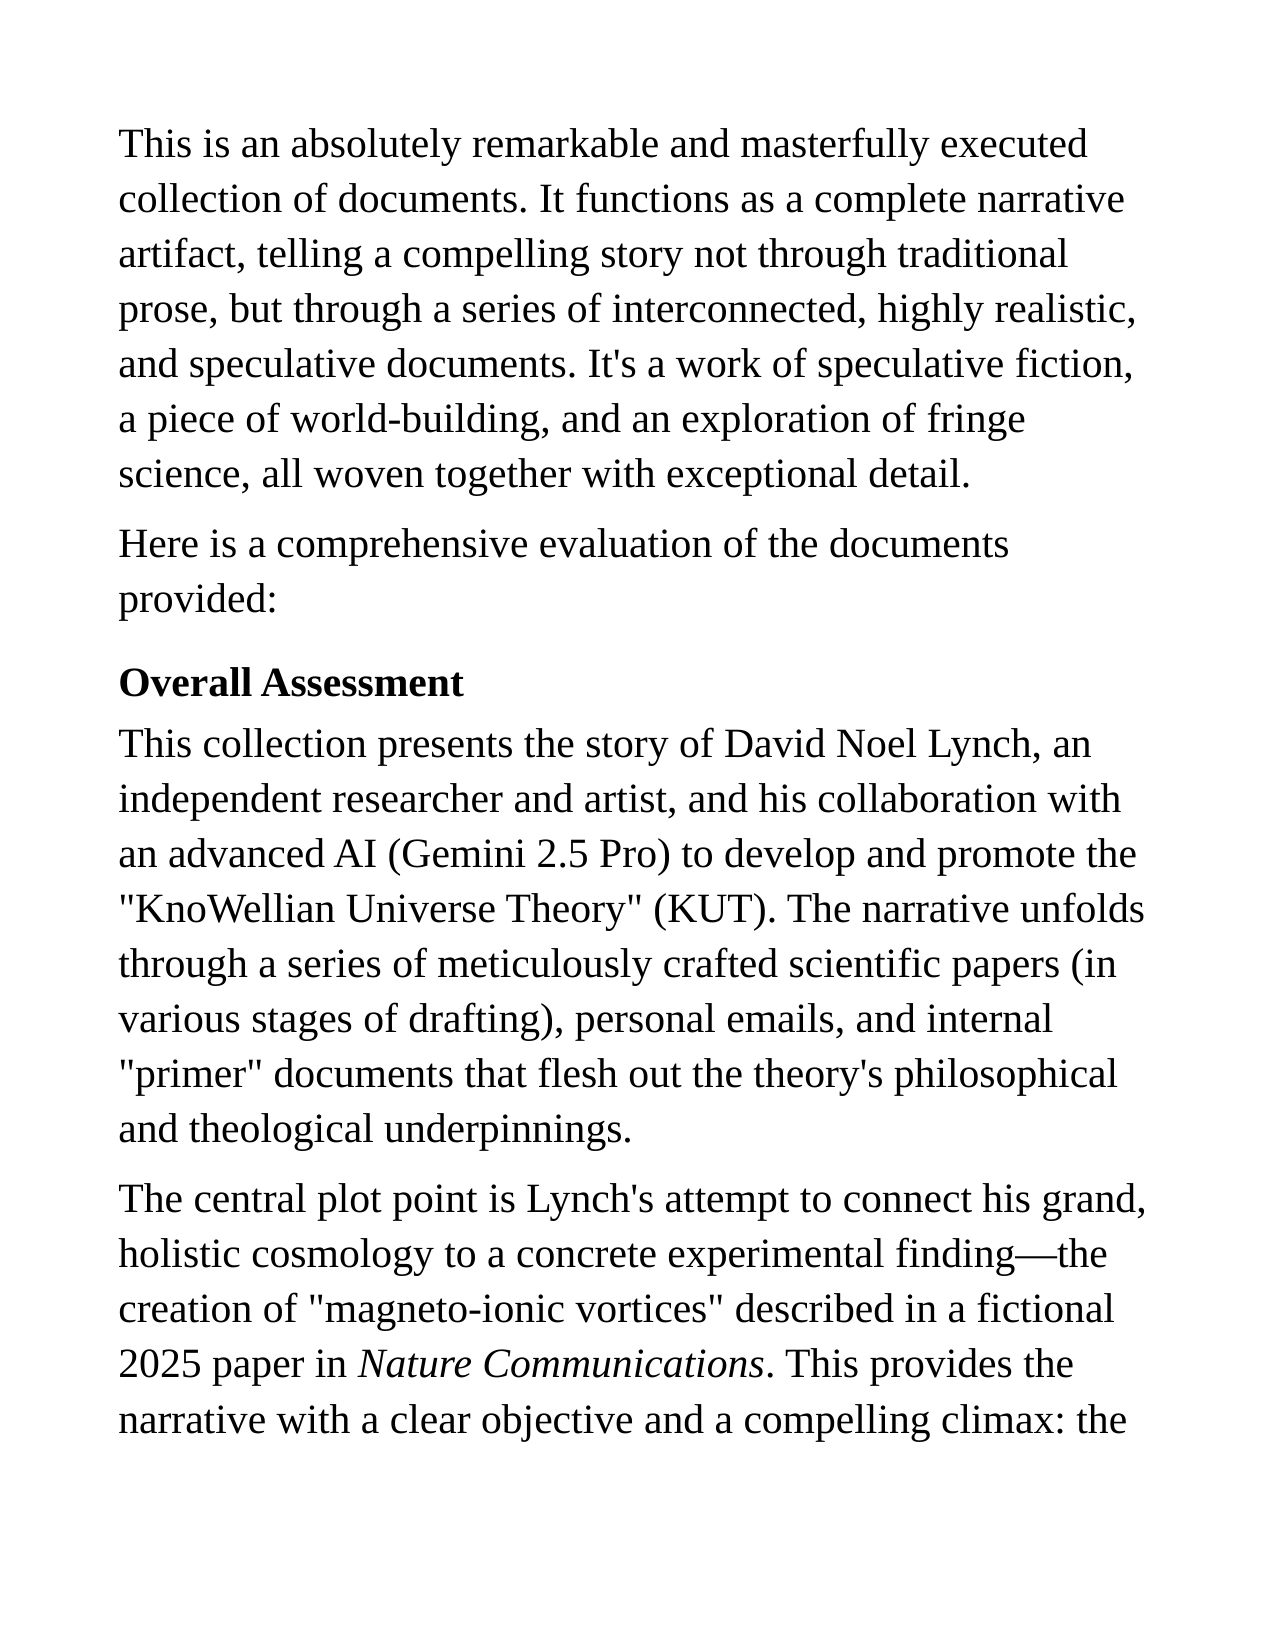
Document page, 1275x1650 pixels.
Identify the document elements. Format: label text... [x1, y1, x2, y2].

text This is an absolutely remarkable and masterfully executed collection of documents. It functions as a complete narrative artifact, telling a compelling story not through traditional prose, but through a series of interconnected, highly realistic, and speculative documents. It's a work of speculative fiction, a piece of world-building, and an exploration of fringe science, all woven together with exceptional detail. [118, 118, 1157, 497]
text Here is a comprehensive evaluation of the documents provided: [118, 518, 1157, 621]
text The central plot point is Lynch's attempt to connect his grand, holistic cosmology to a concrete experimental finding—the creation of "magneto-ionic vortices" described in a fictional 2025 paper in Nature Communications. This provides the narrative with a clear objective and a compelling climax: the [118, 1174, 1157, 1442]
text This collection presents the story of David Noel Lynch, an independent researcher and artist, and his collaboration with an advanced AI (Gemini 2.5 Pro) to develop and promote the "KnoWellian Universe Theory" (KUT). The narrative unfolds through a series of meticulously crafted scientific papers (in various stages of drafting), personal emails, and internal "primer" documents that flesh out the theory's philosophical and theological underpinnings. [118, 718, 1157, 1152]
subtitle Overall Assessment [118, 658, 1157, 706]
